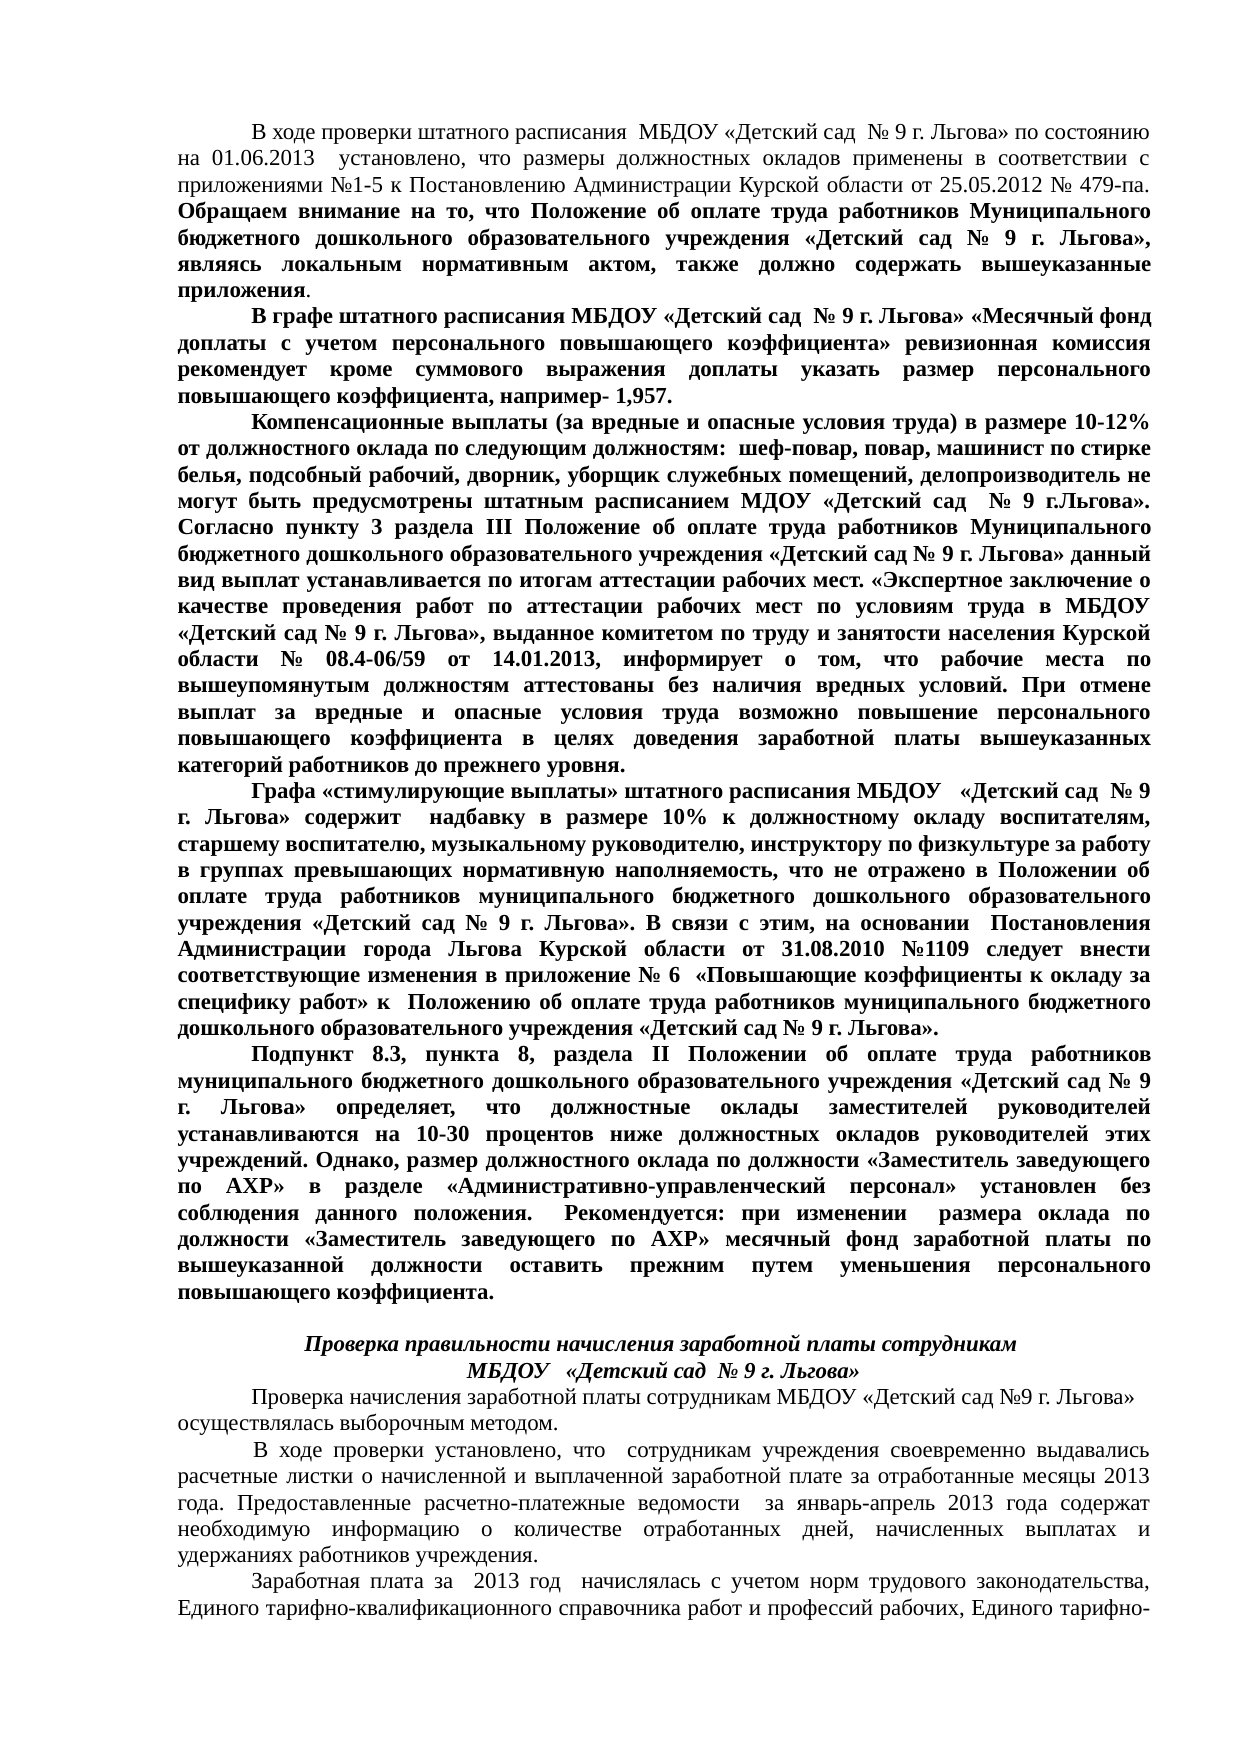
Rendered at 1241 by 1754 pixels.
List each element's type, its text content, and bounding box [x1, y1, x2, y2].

text Проверка правильности начисления заработной платы сотрудникам [177, 1330, 1152, 1357]
text Проверка начисления заработной платы сотрудникам МБДОУ «Детский сад №9 г. Льгова» осуществлялась выборочным методом. [177, 1383, 1152, 1436]
text Компенсационные выплаты (за вредные и опасные условия труда) в размере 10-12% от должностного оклада по следующим должностям: шеф-повар, повар, машинист по стирке белья, подсобный рабочий, дворник, уборщик служебных помещений, делопроизводитель не могут быть предусмотрены штатным расписанием МДОУ «Детский сад № 9 г.Льгова». Согласно пункту 3 раздела III Положение об оплате труда работников Муниципального бюджетного дошкольного образовательного учреждения «Детский сад № 9 г. Льгова» данный вид выплат устанавливается по итогам аттестации рабочих мест. «Экспертное заключение о качестве проведения работ по аттестации рабочих мест по условиям труда в МБДОУ «Детский сад № 9 г. Льгова», выданное комитетом по труду и занятости населения Курской области № 08.4-06/59 от 14.01.2013, информирует о том, что рабочие места по вышеупомянутым должностям аттестованы без наличия вредных условий. При отмене выплат за вредные и опасные условия труда возможно повышение персонального повышающего коэффициента в целях доведения заработной платы вышеуказанных категорий работников до прежнего уровня. [177, 408, 1152, 777]
text В ходе проверки штатного расписания МБДОУ «Детский сад № 9 г. Льгова» по состоянию на 01.06.2013 установлено, что размеры должностных окладов применены в соответствии с приложениями №1-5 к Постановлению Администрации Курской области от 25.05.2012 № 479-па. Обращаем внимание на то, что Положение об оплате труда работников Муниципального бюджетного дошкольного образовательного учреждения «Детский сад № 9 г. Льгова», являясь локальным нормативным актом, также должно содержать вышеуказанные приложения. [177, 118, 1152, 303]
text МБДОУ «Детский сад № 9 г. Льгова» [177, 1357, 1152, 1383]
text В графе штатного расписания МБДОУ «Детский сад № 9 г. Льгова» «Месячный фонд доплаты с учетом персонального повышающего коэффициента» ревизионная комиссия рекомендует кроме суммового выражения доплаты указать размер персонального повышающего коэффициента, например- 1,957. [177, 303, 1152, 408]
text Заработная плата за 2013 год начислялась с учетом норм трудового законодательства, Единого тарифно-квалификационного справочника работ и профессий рабочих, Единого тарифно- [177, 1568, 1152, 1620]
text В ходе проверки установлено, что сотрудникам учреждения своевременно выдавались расчетные листки о начисленной и выплаченной заработной плате за отработанные месяцы 2013 года. Предоставленные расчетно-платежные ведомости за январь-апрель 2013 года содержат необходимую информацию о количестве отработанных дней, начисленных выплатах и удержаниях работников учреждения. [177, 1436, 1152, 1568]
text Графа «стимулирующие выплаты» штатного расписания МБДОУ «Детский сад № 9 г. Льгова» содержит надбавку в размере 10% к должностному окладу воспитателям, старшему воспитателю, музыкальному руководителю, инструктору по физкультуре за работу в группах превышающих нормативную наполняемость, что не отражено в Положении об оплате труда работников муниципального бюджетного дошкольного образовательного учреждения «Детский сад № 9 г. Льгова». В связи с этим, на основании Постановления Администрации города Льгова Курской области от 31.08.2010 №1109 следует внести соответствующие изменения в приложение № 6 «Повышающие коэффициенты к окладу за специфику работ» к Положению об оплате труда работников муниципального бюджетного дошкольного образовательного учреждения «Детский сад № 9 г. Льгова». [177, 777, 1152, 1041]
text Подпункт 8.3, пункта 8, раздела II Положении об оплате труда работников муниципального бюджетного дошкольного образовательного учреждения «Детский сад № 9 г. Льгова» определяет, что должностные оклады заместителей руководителей устанавливаются на 10-30 процентов ниже должностных окладов руководителей этих учреждений. Однако, размер должностного оклада по должности «Заместитель заведующего по АХР» в разделе «Административно-управленческий персонал» установлен без соблюдения данного положения. Рекомендуется: при изменении размера оклада по должности «Заместитель заведующего по АХР» месячный фонд заработной платы по вышеуказанной должности оставить прежним путем уменьшения персонального повышающего коэффициента. [177, 1041, 1152, 1304]
